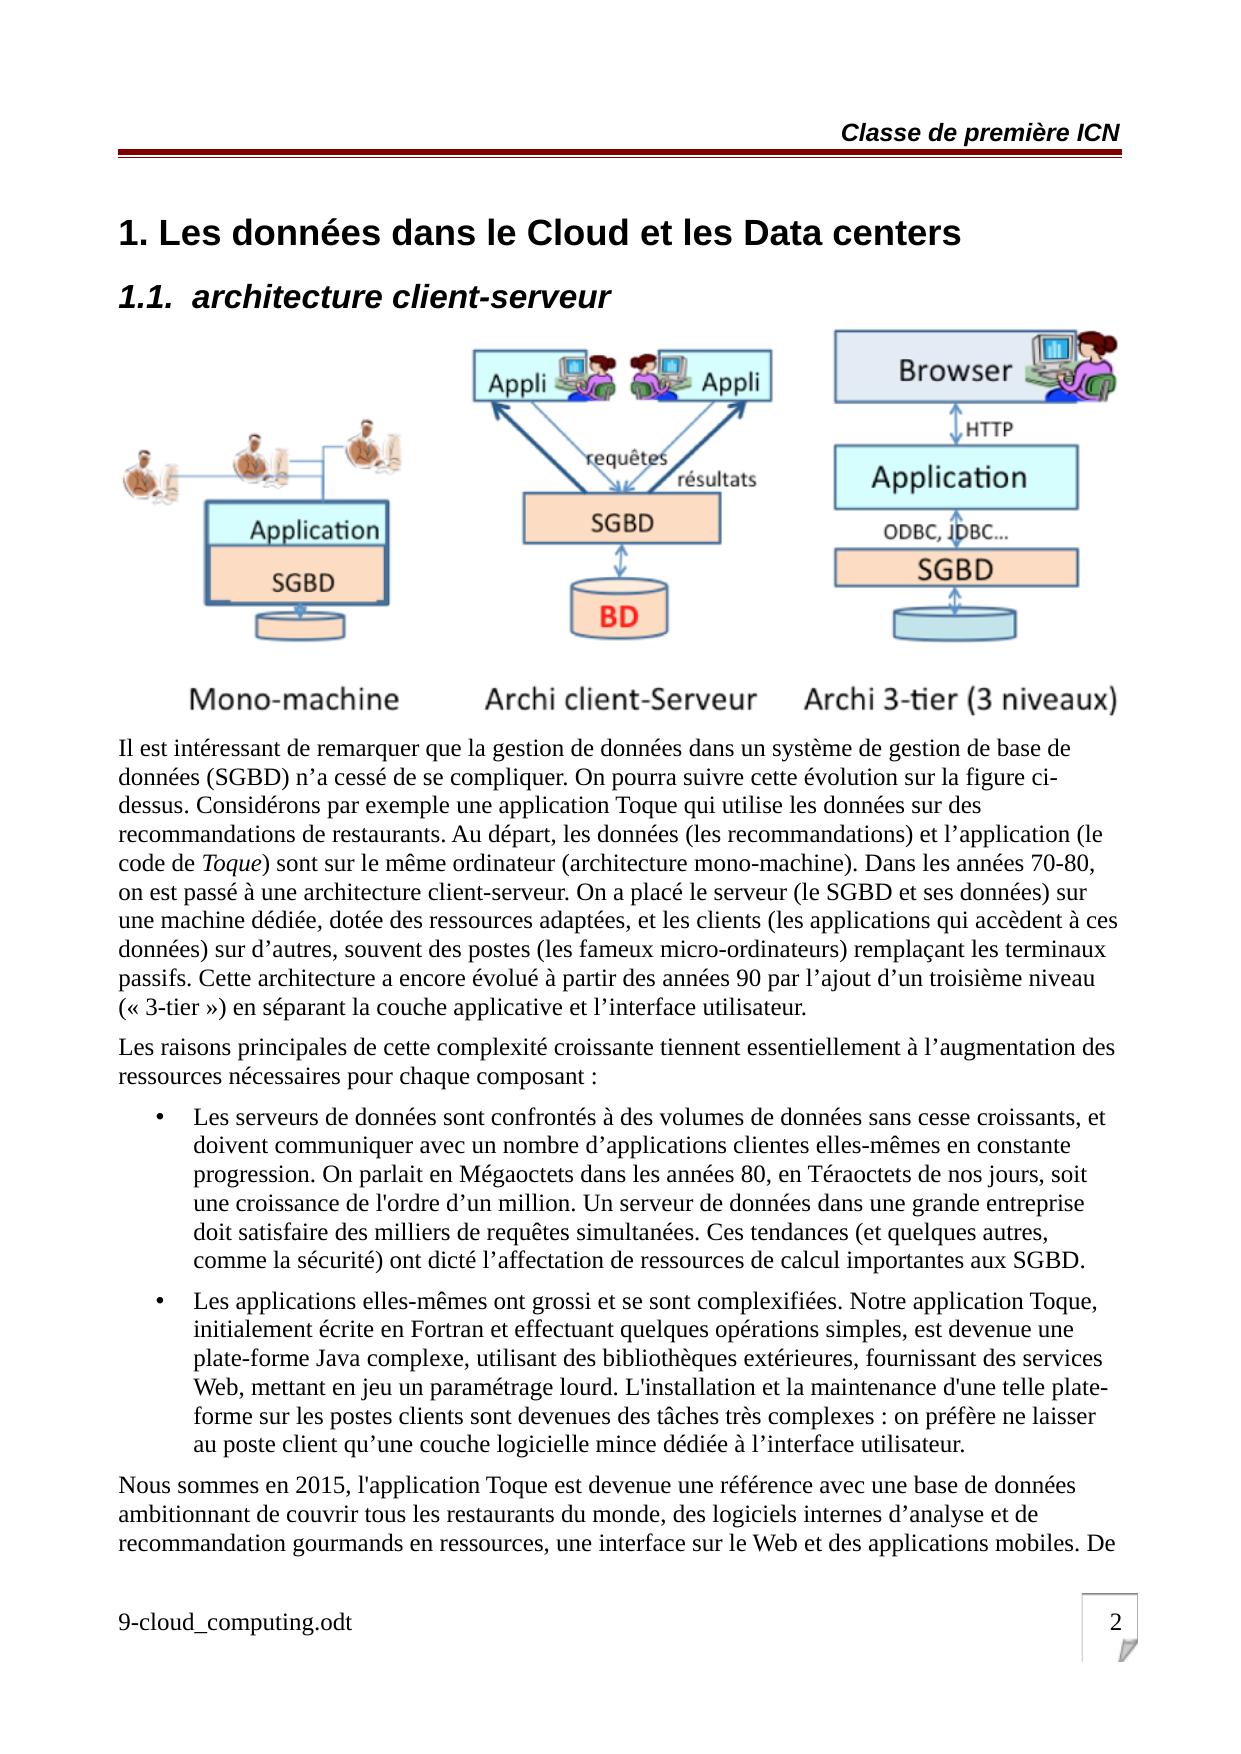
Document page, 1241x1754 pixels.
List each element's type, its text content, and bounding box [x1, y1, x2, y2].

text Les raisons principales de cette complexité croissante tiennent essentiellement à l’augmentation des ressources nécessaires pour chaque composant : [118, 1032, 1122, 1090]
list Les serveurs de données sont confrontés à des volumes de données sans cesse croissants, et doivent communiquer avec un nombre d’applications clientes elles-mêmes en constante progression. On parlait en Mégaoctets dans les années 80, en Téraoctets de nos jours, soit une croissance de l'ordre d’un million. Un serveur de données dans une grande entreprise doit satisfaire des milliers de requêtes simultanées. Ces tendances (et quelques autres, comme la sécurité) ont dicté l’affectation de ressources de calcul importantes aux SGBD. [156, 1102, 1122, 1274]
picture [118, 327, 1123, 722]
text Nous sommes en 2015, l'application Toque est devenue une référence avec une base de données ambitionnant de couvrir tous les restaurants du monde, des logiciels internes d’analyse et de recommandation gourmands en ressources, une interface sur le Web et des applications mobiles. De [118, 1470, 1122, 1556]
subtitle 1.1. architecture client-serveur [118, 277, 1122, 316]
subtitle 1. Les données dans le Cloud et les Data centers [118, 211, 1122, 253]
text Il est intéressant de remarquer que la gestion de données dans un système de gestion de base de données (SGBD) n’a cessé de se compliquer. On pourra suivre cette évolution sur la figure ci-dessus. Considérons par exemple une application Toque qui utilise les données sur des recommandations de restaurants. Au départ, les données (les recommandations) et l’application (le code de Toque) sont sur le même ordinateur (architecture mono-machine). Dans les années 70-80, on est passé à une architecture client-serveur. On a placé le serveur (le SGBD et ses données) sur une machine dédiée, dotée des ressources adaptées, et les clients (les applications qui accèdent à ces données) sur d’autres, souvent des postes (les fameux micro-ordinateurs) remplaçant les terminaux passifs. Cette architecture a encore évolué à partir des années 90 par l’ajout d’un troisième niveau (« 3-tier ») en séparant la couche applicative et l’interface utilisateur. [118, 733, 1122, 1021]
list Les applications elles-mêmes ont grossi et se sont complexifiées. Notre application Toque, initialement écrite en Fortran et effectuant quelques opérations simples, est devenue une plate-forme Java complexe, utilisant des bibliothèques extérieures, fournissant des services Web, mettant en jeu un paramétrage lourd. L'installation et la maintenance d'une telle plate-forme sur les postes clients sont devenues des tâches très complexes : on préfère ne laisser au poste client qu’une couche logicielle mince dédiée à l’interface utilisateur. [156, 1286, 1122, 1458]
